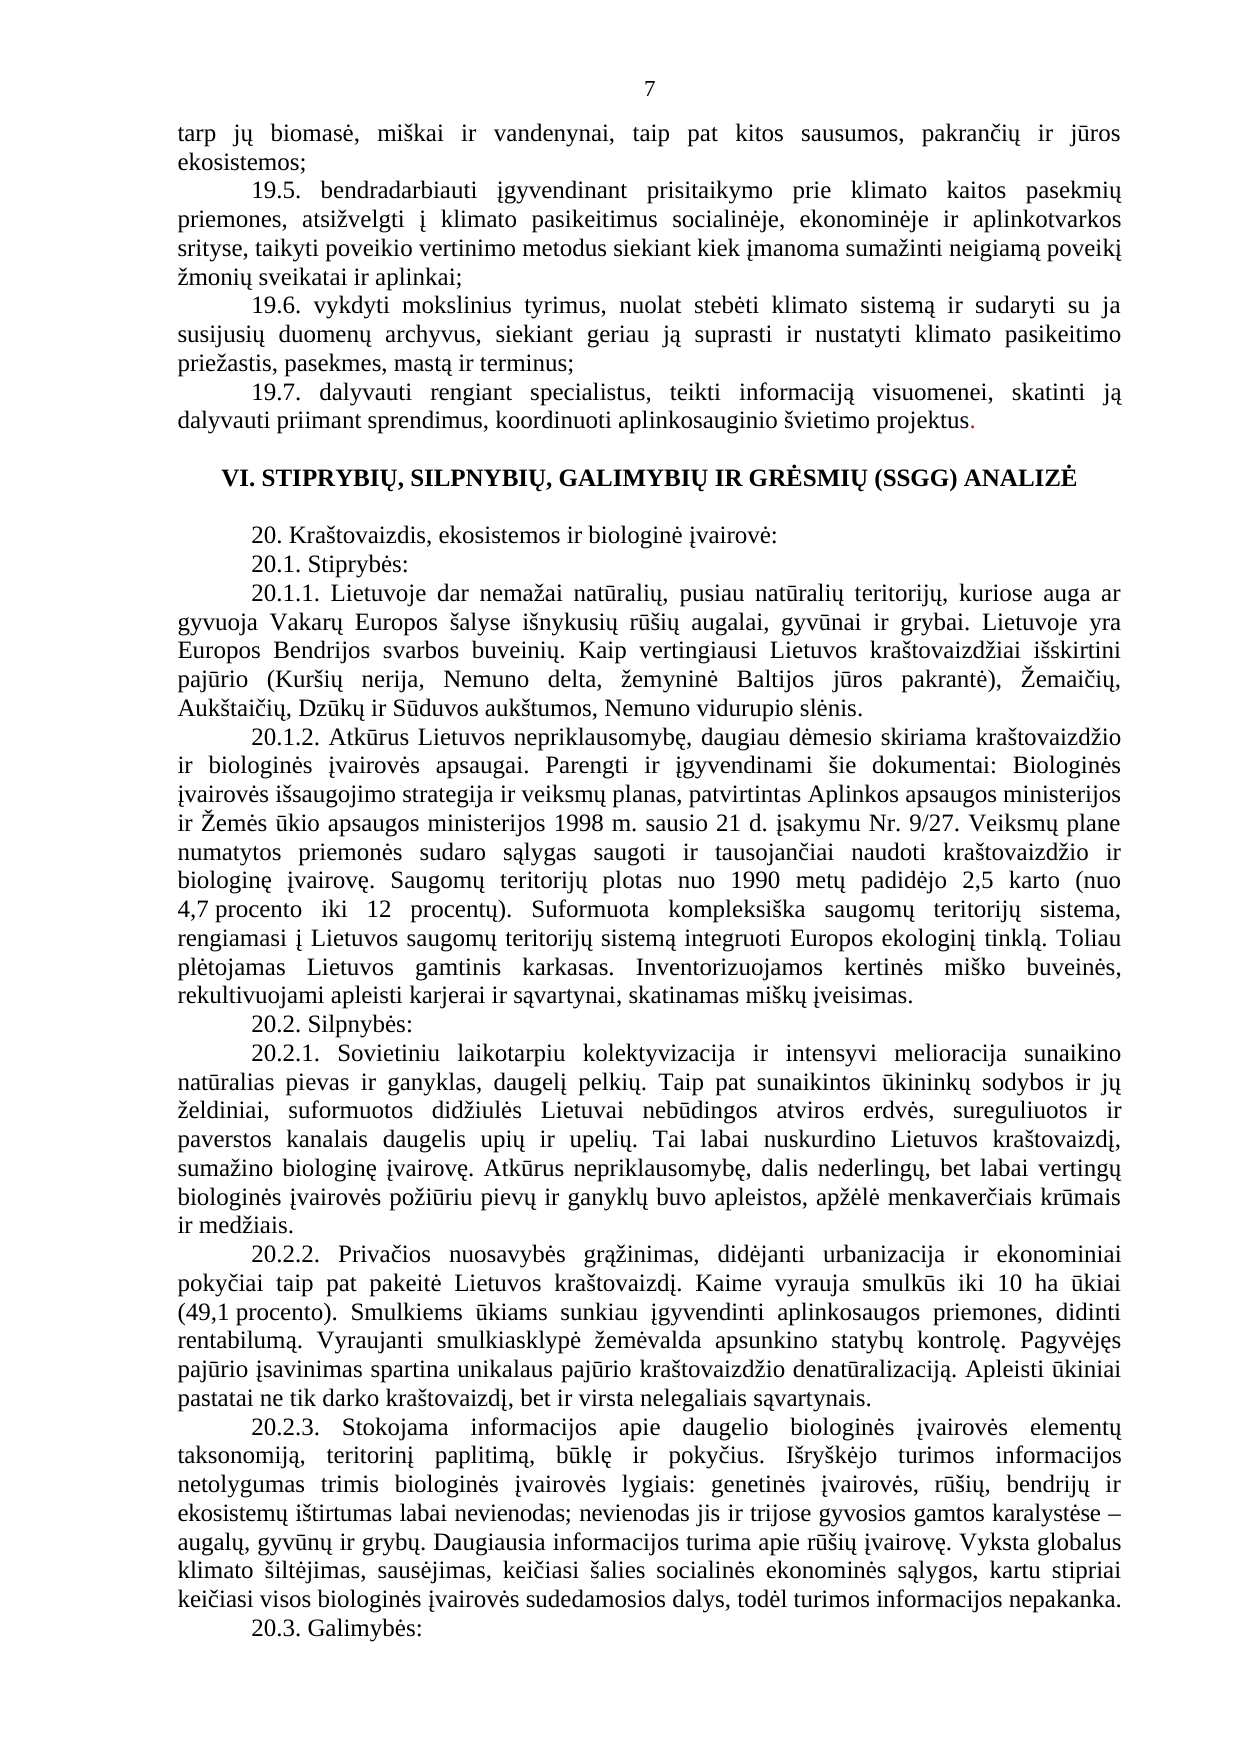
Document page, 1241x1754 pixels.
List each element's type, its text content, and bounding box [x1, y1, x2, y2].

text 20.2.3. Stokojama informacijos apie daugelio biologinės įvairovės elementų taksonomiją, teritorinį paplitimą, būklę ir pokyčius. Išryškėjo turimos informacijos netolygumas trimis biologinės įvairovės lygiais: genetinės įvairovės, rūšių, bendrijų ir ekosistemų ištirtumas labai nevienodas; nevienodas jis ir trijose gyvosios gamtos karalystėse – augalų, gyvūnų ir grybų. Daugiausia informacijos turima apie rūšių įvairovę. Vyksta globalus klimato šiltėjimas, sausėjimas, keičiasi šalies socialinės ekonominės sąlygos, kartu stipriai keičiasi visos biologinės įvairovės sudedamosios dalys, todėl turimos informacijos nepakanka. [177, 1412, 1122, 1613]
text 19.6. vykdyti mokslinius tyrimus, nuolat stebėti klimato sistemą ir sudaryti su ja susijusių duomenų archyvus, siekiant geriau ją suprasti ir nustatyti klimato pasikeitimo priežastis, pasekmes, mastą ir terminus; [177, 291, 1122, 377]
text 20.1.1. Lietuvoje dar nemažai natūralių, pusiau natūralių teritorijų, kuriose auga ar gyvuoja Vakarų Europos šalyse išnykusių rūšių augalai, gyvūnai ir grybai. Lietuvoje yra Europos Bendrijos svarbos buveinių. Kaip vertingiausi Lietuvos kraštovaizdžiai išskirtini pajūrio (Kuršių nerija, Nemuno delta, žemyninė Baltijos jūros pakrantė), Žemaičių, Aukštaičių, Dzūkų ir Sūduvos aukštumos, Nemuno vidurupio slėnis. [177, 578, 1122, 722]
text 20.2. Silpnybės: [177, 1009, 1122, 1038]
text 20.2.2. Privačios nuosavybės grąžinimas, didėjanti urbanizacija ir ekonominiai pokyčiai taip pat pakeitė Lietuvos kraštovaizdį. Kaime vyrauja smulkūs iki 10 ha ūkiai (49,1 procento). Smulkiems ūkiams sunkiau įgyvendinti aplinkosaugos priemones, didinti rentabilumą. Vyraujanti smulkiasklypė žemėvalda apsunkino statybų kontrolę. Pagyvėjęs pajūrio įsavinimas spartina unikalaus pajūrio kraštovaizdžio denatūralizaciją. Apleisti ūkiniai pastatai ne tik darko kraštovaizdį, bet ir virsta nelegaliais sąvartynais. [177, 1239, 1122, 1412]
text 20.1. Stiprybės: [177, 549, 1122, 578]
text 20.2.1. Sovietiniu laikotarpiu kolektyvizacija ir intensyvi melioracija sunaikino natūralias pievas ir ganyklas, daugelį pelkių. Taip pat sunaikintos ūkininkų sodybos ir jų želdiniai, suformuotos didžiulės Lietuvai nebūdingos atviros erdvės, sureguliuotos ir paverstos kanalais daugelis upių ir upelių. Tai labai nuskurdino Lietuvos kraštovaizdį, sumažino biologinę įvairovę. Atkūrus nepriklausomybę, dalis nederlingų, bet labai vertingų biologinės įvairovės požiūriu pievų ir ganyklų buvo apleistos, apžėlė menkaverčiais krūmais ir medžiais. [177, 1038, 1122, 1239]
text 20.3. Galimybės: [177, 1613, 1122, 1642]
text VI. STIPRYBIŲ, SILPNYBIŲ, GALIMYBIŲ IR GRĖSMIŲ (SSGG) analizė [177, 463, 1122, 492]
text 19.7. dalyvauti rengiant specialistus, teikti informaciją visuomenei, skatinti ją dalyvauti priimant sprendimus, koordinuoti aplinkosauginio švietimo projektus. [177, 377, 1122, 434]
text 20. Kraštovaizdis, ekosistemos ir biologinė įvairovė: [177, 521, 1122, 549]
text 20.1.2. Atkūrus Lietuvos nepriklausomybę, daugiau dėmesio skiriama kraštovaizdžio ir biologinės įvairovės apsaugai. Parengti ir įgyvendinami šie dokumentai: Biologinės įvairovės išsaugojimo strategija ir veiksmų planas, patvirtintas Aplinkos apsaugos ministerijos ir Žemės ūkio apsaugos ministerijos 1998 m. sausio 21 d. įsakymu Nr. 9/27. Veiksmų plane numatytos priemonės sudaro sąlygas saugoti ir tausojančiai naudoti kraštovaizdžio ir biologinę įvairovę. Saugomų teritorijų plotas nuo 1990 metų padidėjo 2,5 karto (nuo 4,7 procento iki 12 procentų). Suformuota kompleksiška saugomų teritorijų sistema, rengiamasi į Lietuvos saugomų teritorijų sistemą integruoti Europos ekologinį tinklą. Toliau plėtojamas Lietuvos gamtinis karkasas. Inventorizuojamos kertinės miško buveinės, rekultivuojami apleisti karjerai ir sąvartynai, skatinamas miškų įveisimas. [177, 722, 1122, 1009]
text 19.5. bendradarbiauti įgyvendinant prisitaikymo prie klimato kaitos pasekmių priemones, atsižvelgti į klimato pasikeitimus socialinėje, ekonominėje ir aplinkotvarkos srityse, taikyti poveikio vertinimo metodus siekiant kiek įmanoma sumažinti neigiamą poveikį žmonių sveikatai ir aplinkai; [177, 176, 1122, 291]
text tarp jų biomasė, miškai ir vandenynai, taip pat kitos sausumos, pakrančių ir jūros ekosistemos; [177, 118, 1122, 176]
